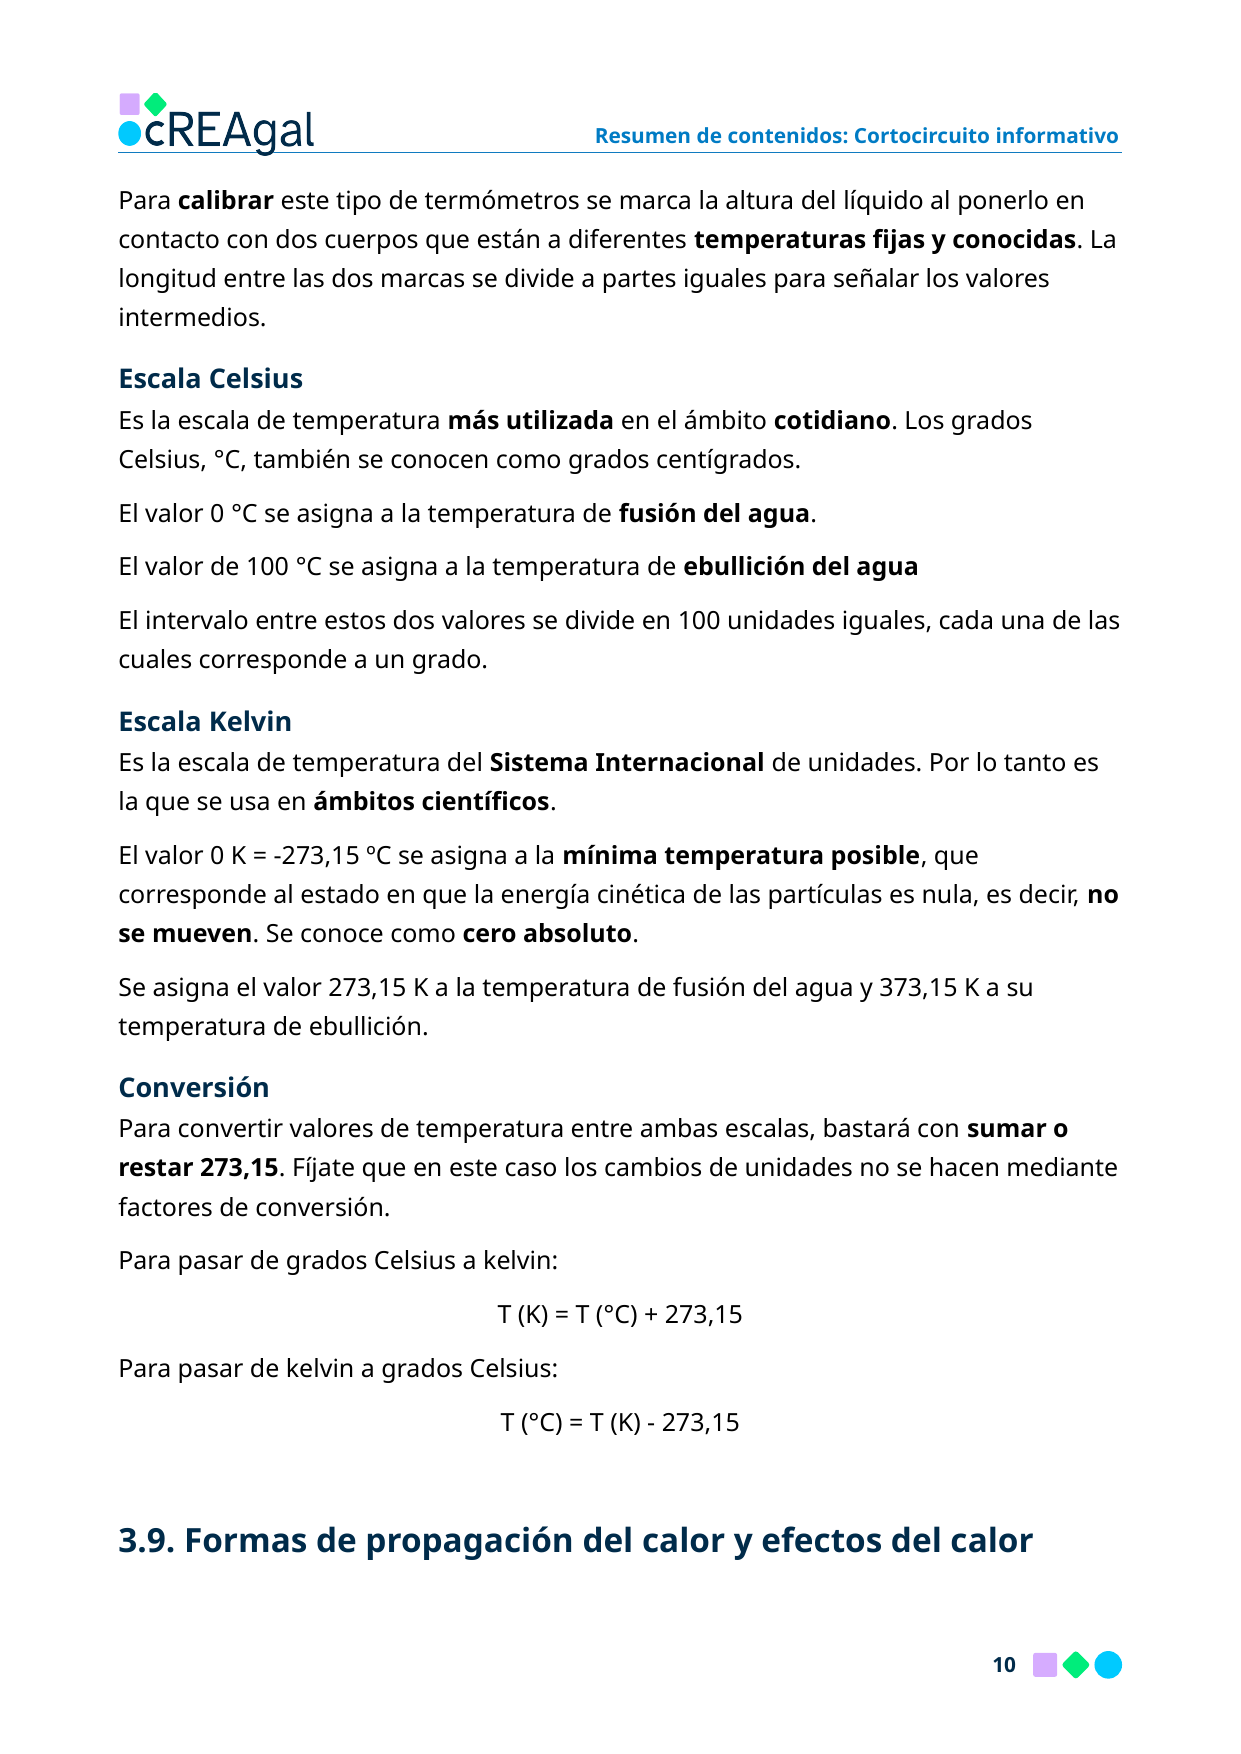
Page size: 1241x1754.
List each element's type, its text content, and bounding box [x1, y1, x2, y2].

subtitle Escala Kelvin [118, 702, 1122, 739]
picture [118, 93, 314, 156]
text El valor 0 K = -273,15 ºC se asigna a la mínima temperatura posible, que corresponde al estado en que la energía cinética de las partículas es nula, es decir, no se mueven. Se conoce como cero absoluto. [118, 837, 1122, 950]
text Para convertir valores de temperatura entre ambas escalas, bastará con sumar o restar 273,15. Fíjate que en este caso los cambios de unidades no se hacen mediante factores de conversión. [118, 1111, 1122, 1223]
text T (°C) = T (K) - 273,15 [118, 1404, 1122, 1438]
text Para pasar de kelvin a grados Celsius: [118, 1351, 1122, 1384]
text Se asigna el valor 273,15 K a la temperatura de fusión del agua y 373,15 K a su temperatura de ebullición. [118, 969, 1122, 1043]
text Es la escala de temperatura más utilizada en el ámbito cotidiano. Los grados Celsius, °C, también se conocen como grados centígrados. [118, 402, 1122, 476]
text Es la escala de temperatura del Sistema Internacional de unidades. Por lo tanto es la que se usa en ámbitos científicos. [118, 744, 1122, 818]
subtitle Escala Celsius [118, 360, 1122, 397]
subtitle 3.9. Formas de propagación del calor y efectos del calor [118, 1517, 1122, 1562]
text El valor 0 °C se asigna a la temperatura de fusión del agua. [118, 495, 1122, 529]
text Para pasar de grados Celsius a kelvin: [118, 1243, 1122, 1277]
subtitle Conversión [118, 1068, 1122, 1105]
text El valor de 100 °C se asigna a la temperatura de ebullición del agua [118, 549, 1122, 583]
text Para calibrar este tipo de termómetros se marca la altura del líquido al ponerlo en contacto con dos cuerpos que están a diferentes temperaturas fijas y conocidas. La longitud entre las dos marcas se divide a partes iguales para señalar los valores intermedios. [118, 182, 1122, 334]
text El intervalo entre estos dos valores se divide en 100 unidades iguales, cada una de las cuales corresponde a un grado. [118, 603, 1122, 676]
text T (K) = T (°C) + 273,15 [118, 1297, 1122, 1331]
